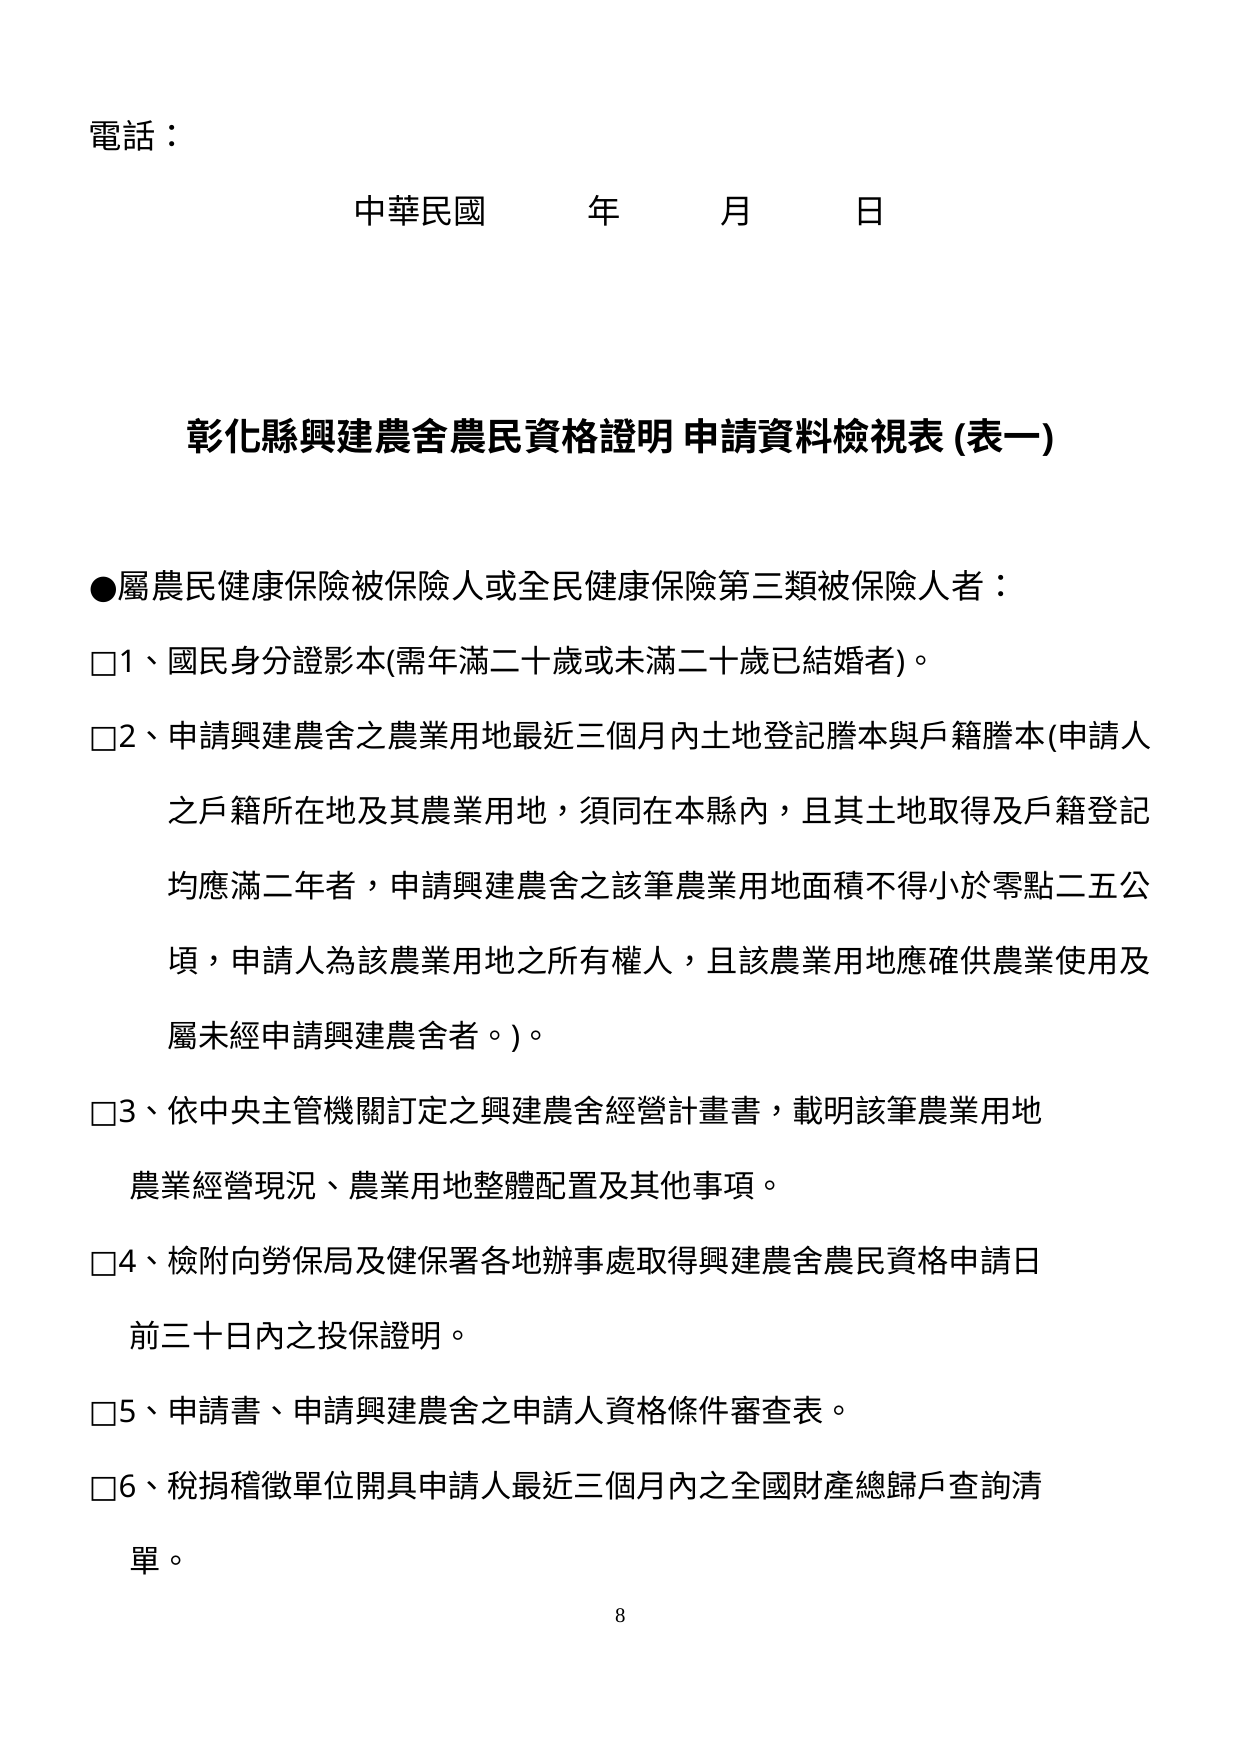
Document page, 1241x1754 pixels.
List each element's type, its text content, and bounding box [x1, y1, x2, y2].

text □6、稅捐稽徵單位開具申請人最近三個月內之全國財產總歸戶查詢清 [89, 1446, 1152, 1521]
text ●屬農民健康保險被保險人或全民健康保險第三類被保險人者： [89, 546, 1152, 621]
text 彰化縣興建農舍農民資格證明 申請資料檢視表 (表一) [89, 396, 1152, 471]
text □2、申請興建農舍之農業用地最近三個月內土地登記謄本與戶籍謄本(申請人之戶籍所在地及其農業用地，須同在本縣內，且其土地取得及戶籍登記均應滿二年者，申請興建農舍之該筆農業用地面積不得小於零點二五公頃，申請人為該農業用地之所有權人，且該農業用地應確供農業使用及屬未經申請興建農舍者。)。 [89, 696, 1152, 1071]
text □1、國民身分證影本(需年滿二十歲或未滿二十歲已結婚者)。 [89, 621, 1152, 696]
text □3、依中央主管機關訂定之興建農舍經營計畫書，載明該筆農業用地 [89, 1071, 1152, 1146]
text 電話： [89, 96, 1152, 171]
text 中華民國 年 月 日 [89, 171, 1152, 246]
text □5、申請書、申請興建農舍之申請人資格條件審查表。 [89, 1371, 1152, 1446]
text 單。 [89, 1521, 1152, 1596]
text □4、檢附向勞保局及健保署各地辦事處取得興建農舍農民資格申請日 [89, 1221, 1152, 1296]
text 前三十日內之投保證明。 [89, 1296, 1152, 1371]
text 農業經營現況、農業用地整體配置及其他事項。 [89, 1146, 1152, 1221]
